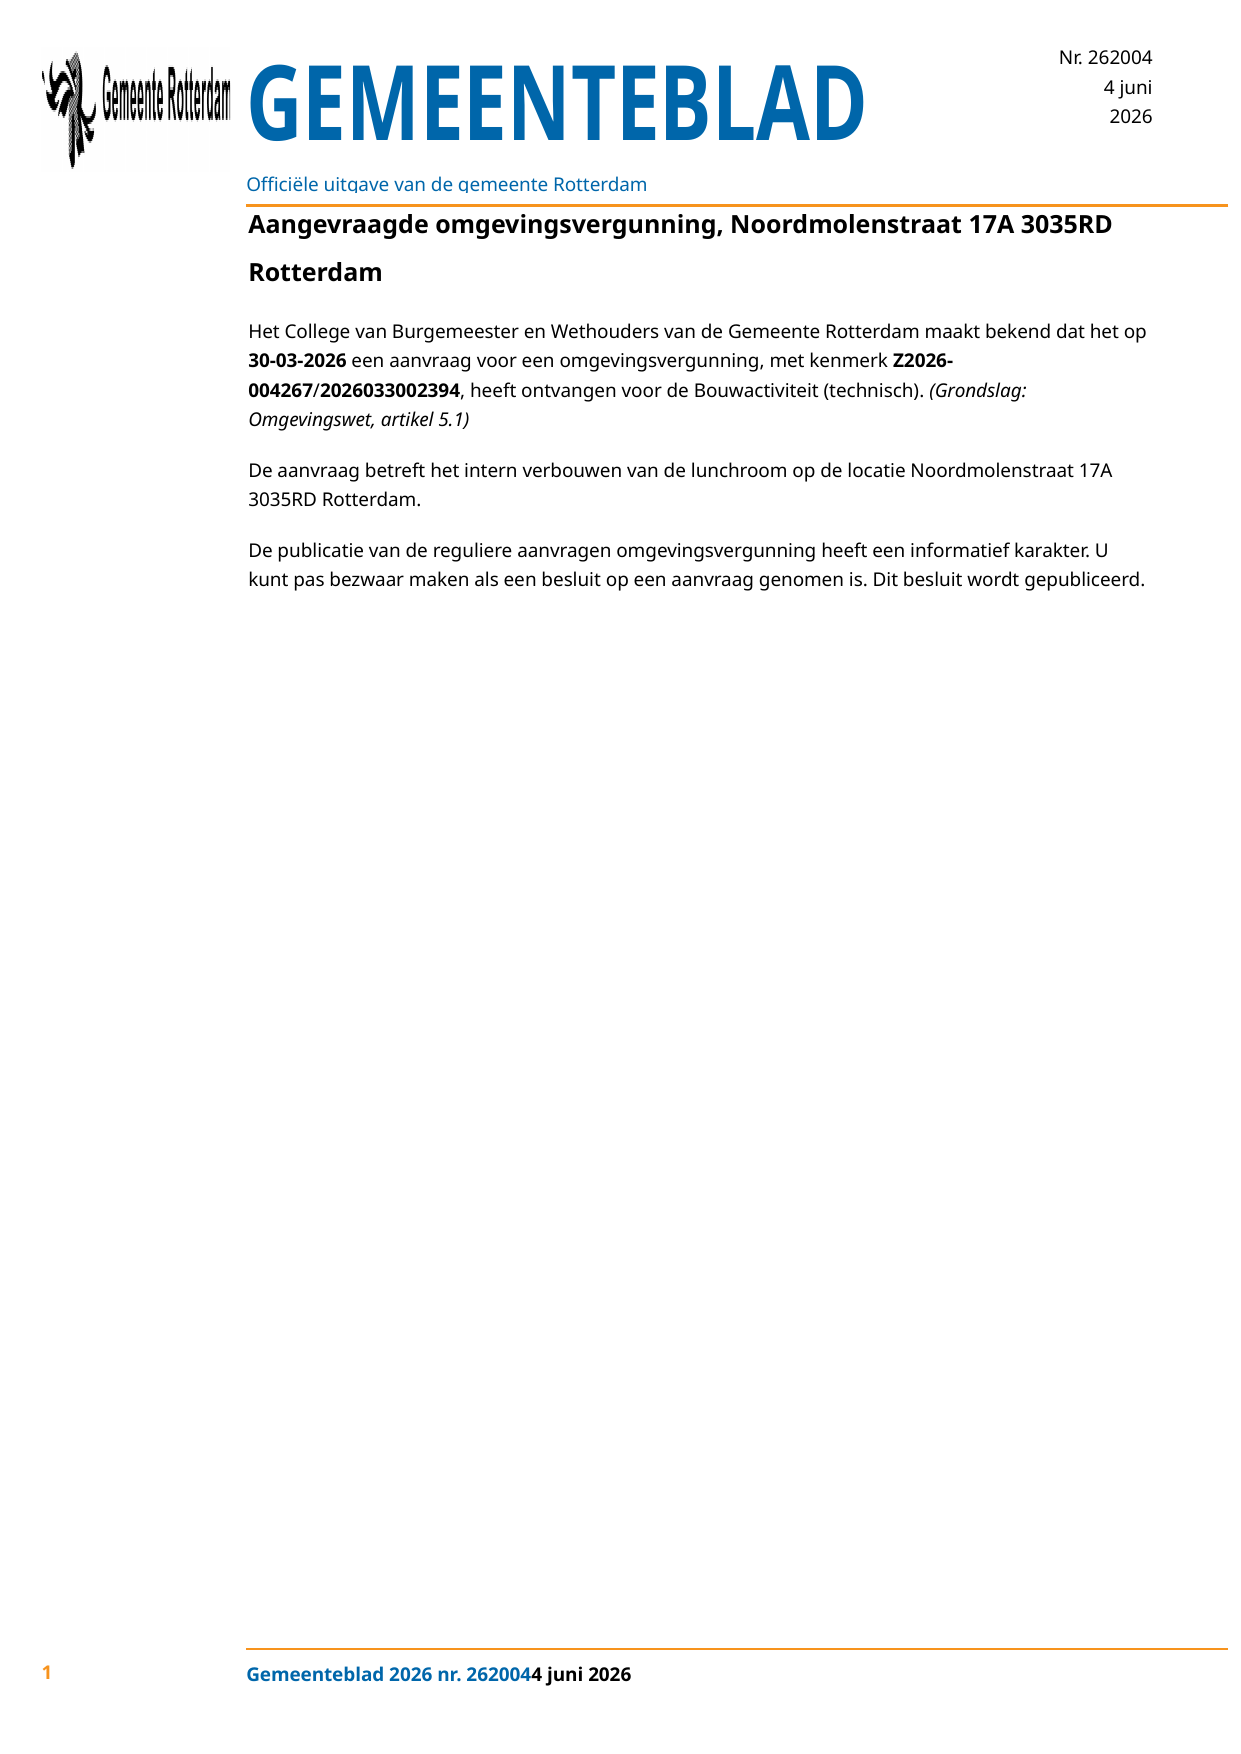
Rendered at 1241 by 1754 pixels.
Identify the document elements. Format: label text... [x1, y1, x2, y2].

text De publicatie van de reguliere aanvragen omgevingsvergunning heeft een informatief karakter. U kunt pas bezwaar maken als een besluit op een aanvraag genomen is. Dit besluit wordt gepubliceerd. [248, 537, 1152, 592]
text De aanvraag betreft het intern verbouwen van de lunchroom op de locatie Noordmolenstraat 17A 3035RD Rotterdam. [248, 457, 1152, 512]
text Het College van Burgemeester en Wethouders van de Gemeente Rotterdam maakt bekend dat het op 30-03-2026 een aanvraag voor een omgevingsvergunning, met kenmerk Z2026-004267/2026033002394, heeft ontvangen voor de Bouwactiviteit (technisch). (Grondslag: Omgevingswet, artikel 5.1) [248, 318, 1152, 432]
text Aangevraagde omgevingsvergunning, Noordmolenstraat 17A 3035RD Rotterdam [248, 207, 1152, 288]
picture [41, 47, 231, 172]
